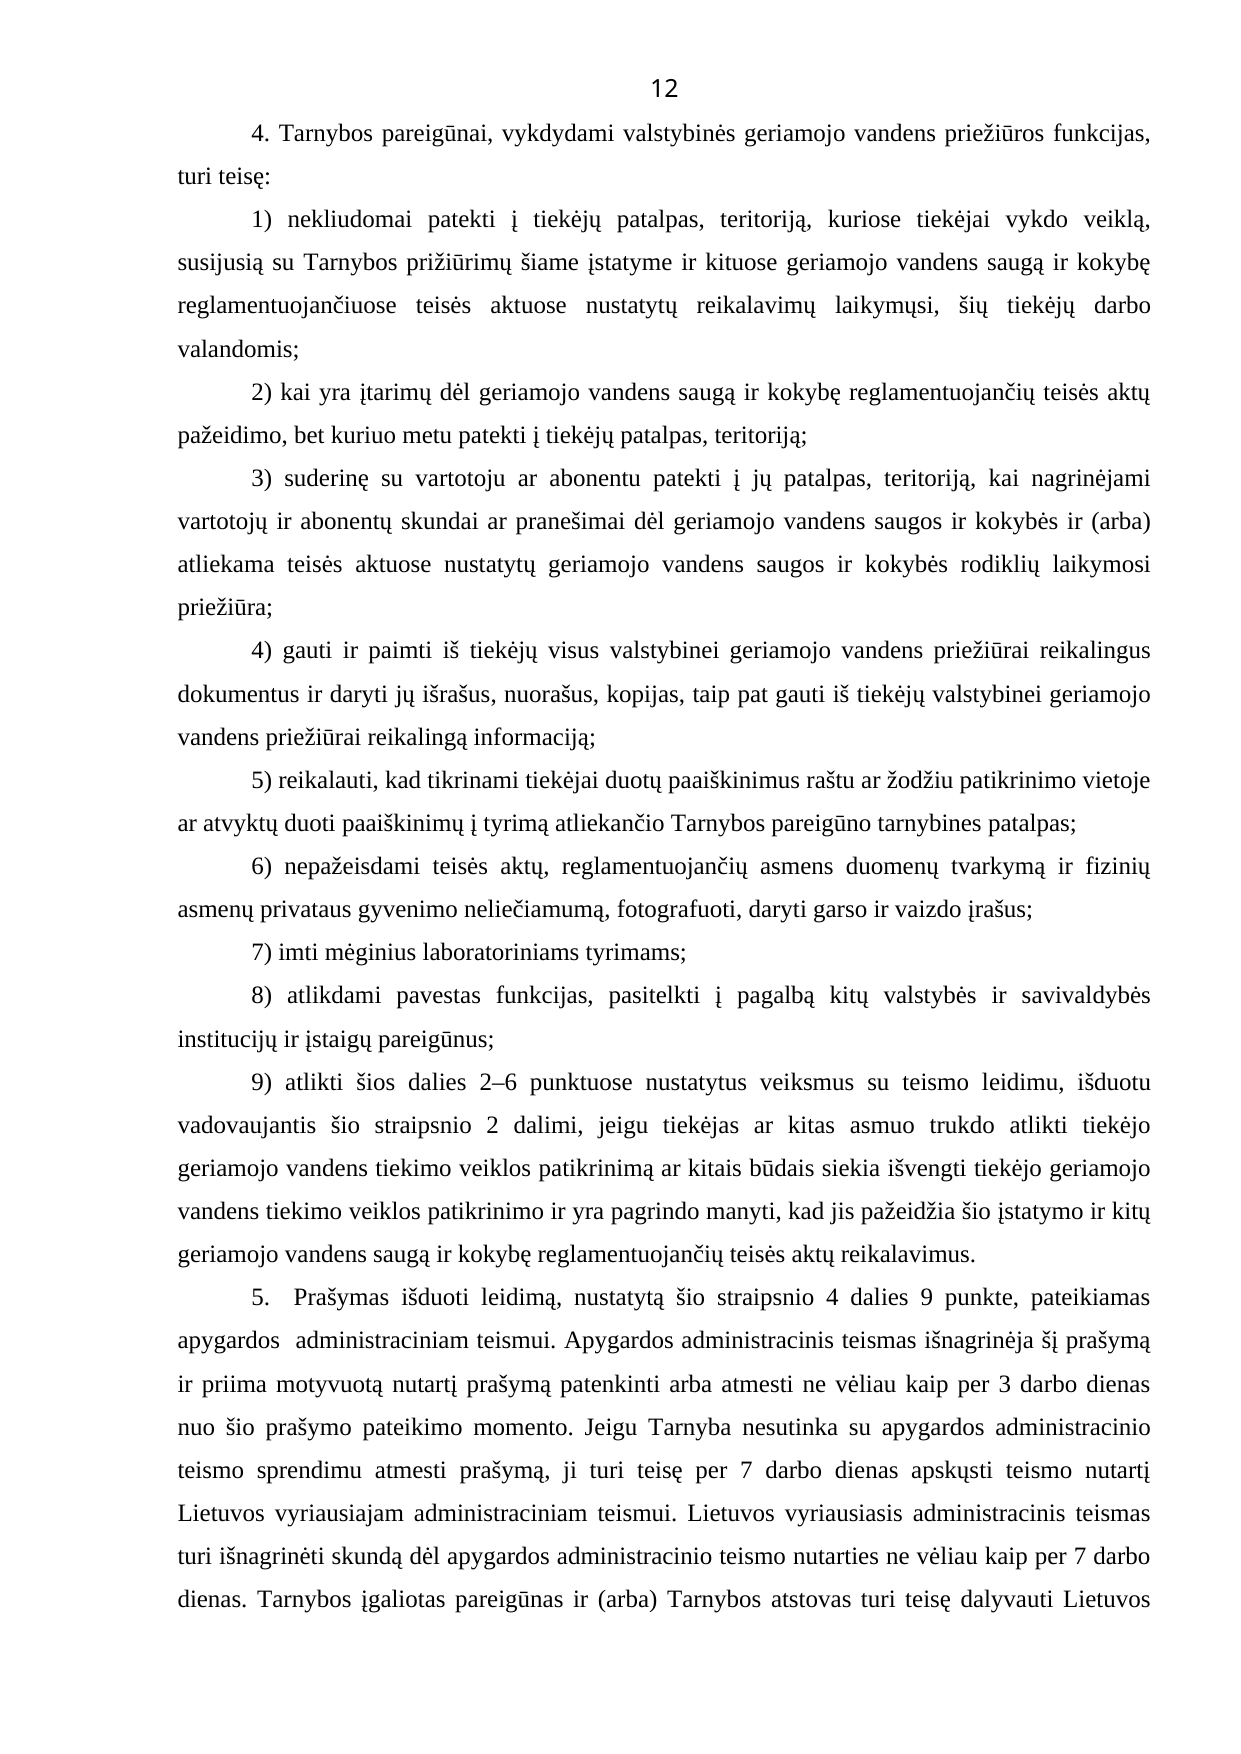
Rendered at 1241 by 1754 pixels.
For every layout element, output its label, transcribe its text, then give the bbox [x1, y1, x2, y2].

text 7) imti mėginius laboratoriniams tyrimams; [177, 937, 1152, 966]
text 5) reikalauti, kad tikrinami tiekėjai duotų paaiškinimus raštu ar žodžiu patikrinimo vietoje ar atvyktų duoti paaiškinimų į tyrimą atliekančio Tarnybos pareigūno tarnybines patalpas; [177, 765, 1152, 837]
text 1) nekliudomai patekti į tiekėjų patalpas, teritoriją, kuriose tiekėjai vykdo veiklą, susijusią su Tarnybos prižiūrimų šiame įstatyme ir kituose geriamojo vandens saugą ir kokybę reglamentuojančiuose teisės aktuose nustatytų reikalavimų laikymųsi, šių tiekėjų darbo valandomis; [177, 204, 1152, 362]
text 2) kai yra įtarimų dėl geriamojo vandens saugą ir kokybę reglamentuojančių teisės aktų pažeidimo, bet kuriuo metu patekti į tiekėjų patalpas, teritoriją; [177, 377, 1152, 449]
text 9) atlikti šios dalies 2–6 punktuose nustatytus veiksmus su teismo leidimu, išduotu vadovaujantis šio straipsnio 2 dalimi, jeigu tiekėjas ar kitas asmuo trukdo atlikti tiekėjo geriamojo vandens tiekimo veiklos patikrinimą ar kitais būdais siekia išvengti tiekėjo geriamojo vandens tiekimo veiklos patikrinimo ir yra pagrindo manyti, kad jis pažeidžia šio įstatymo ir kitų geriamojo vandens saugą ir kokybę reglamentuojančių teisės aktų reikalavimus. [177, 1067, 1152, 1268]
text 6) nepažeisdami teisės aktų, reglamentuojančių asmens duomenų tvarkymą ir fizinių asmenų privataus gyvenimo neliečiamumą, fotografuoti, daryti garso ir vaizdo įrašus; [177, 851, 1152, 923]
text 4) gauti ir paimti iš tiekėjų visus valstybinei geriamojo vandens priežiūrai reikalingus dokumentus ir daryti jų išrašus, nuorašus, kopijas, taip pat gauti iš tiekėjų valstybinei geriamojo vandens priežiūrai reikalingą informaciją; [177, 636, 1152, 751]
text 5. Prašymas išduoti leidimą, nustatytą šio straipsnio 4 dalies 9 punkte, pateikiamas apygardos administraciniam teismui. Apygardos administracinis teismas išnagrinėja šį prašymą ir priima motyvuotą nutartį prašymą patenkinti arba atmesti ne vėliau kaip per 3 darbo dienas nuo šio prašymo pateikimo momento. Jeigu Tarnyba nesutinka su apygardos administracinio teismo sprendimu atmesti prašymą, ji turi teisę per 7 darbo dienas apskųsti teismo nutartį Lietuvos vyriausiajam administraciniam teismui. Lietuvos vyriausiasis administracinis teismas turi išnagrinėti skundą dėl apygardos administracinio teismo nutarties ne vėliau kaip per 7 darbo dienas. Tarnybos įgaliotas pareigūnas ir (arba) Tarnybos atstovas turi teisę dalyvauti Lietuvos [177, 1282, 1152, 1613]
text 4. Tarnybos pareigūnai, vykdydami valstybinės geriamojo vandens priežiūros funkcijas, turi teisę: [177, 118, 1152, 190]
text 3) suderinę su vartotoju ar abonentu patekti į jų patalpas, teritoriją, kai nagrinėjami vartotojų ir abonentų skundai ar pranešimai dėl geriamojo vandens saugos ir kokybės ir (arba) atliekama teisės aktuose nustatytų geriamojo vandens saugos ir kokybės rodiklių laikymosi priežiūra; [177, 463, 1152, 621]
text 8) atlikdami pavestas funkcijas, pasitelkti į pagalbą kitų valstybės ir savivaldybės institucijų ir įstaigų pareigūnus; [177, 981, 1152, 1052]
